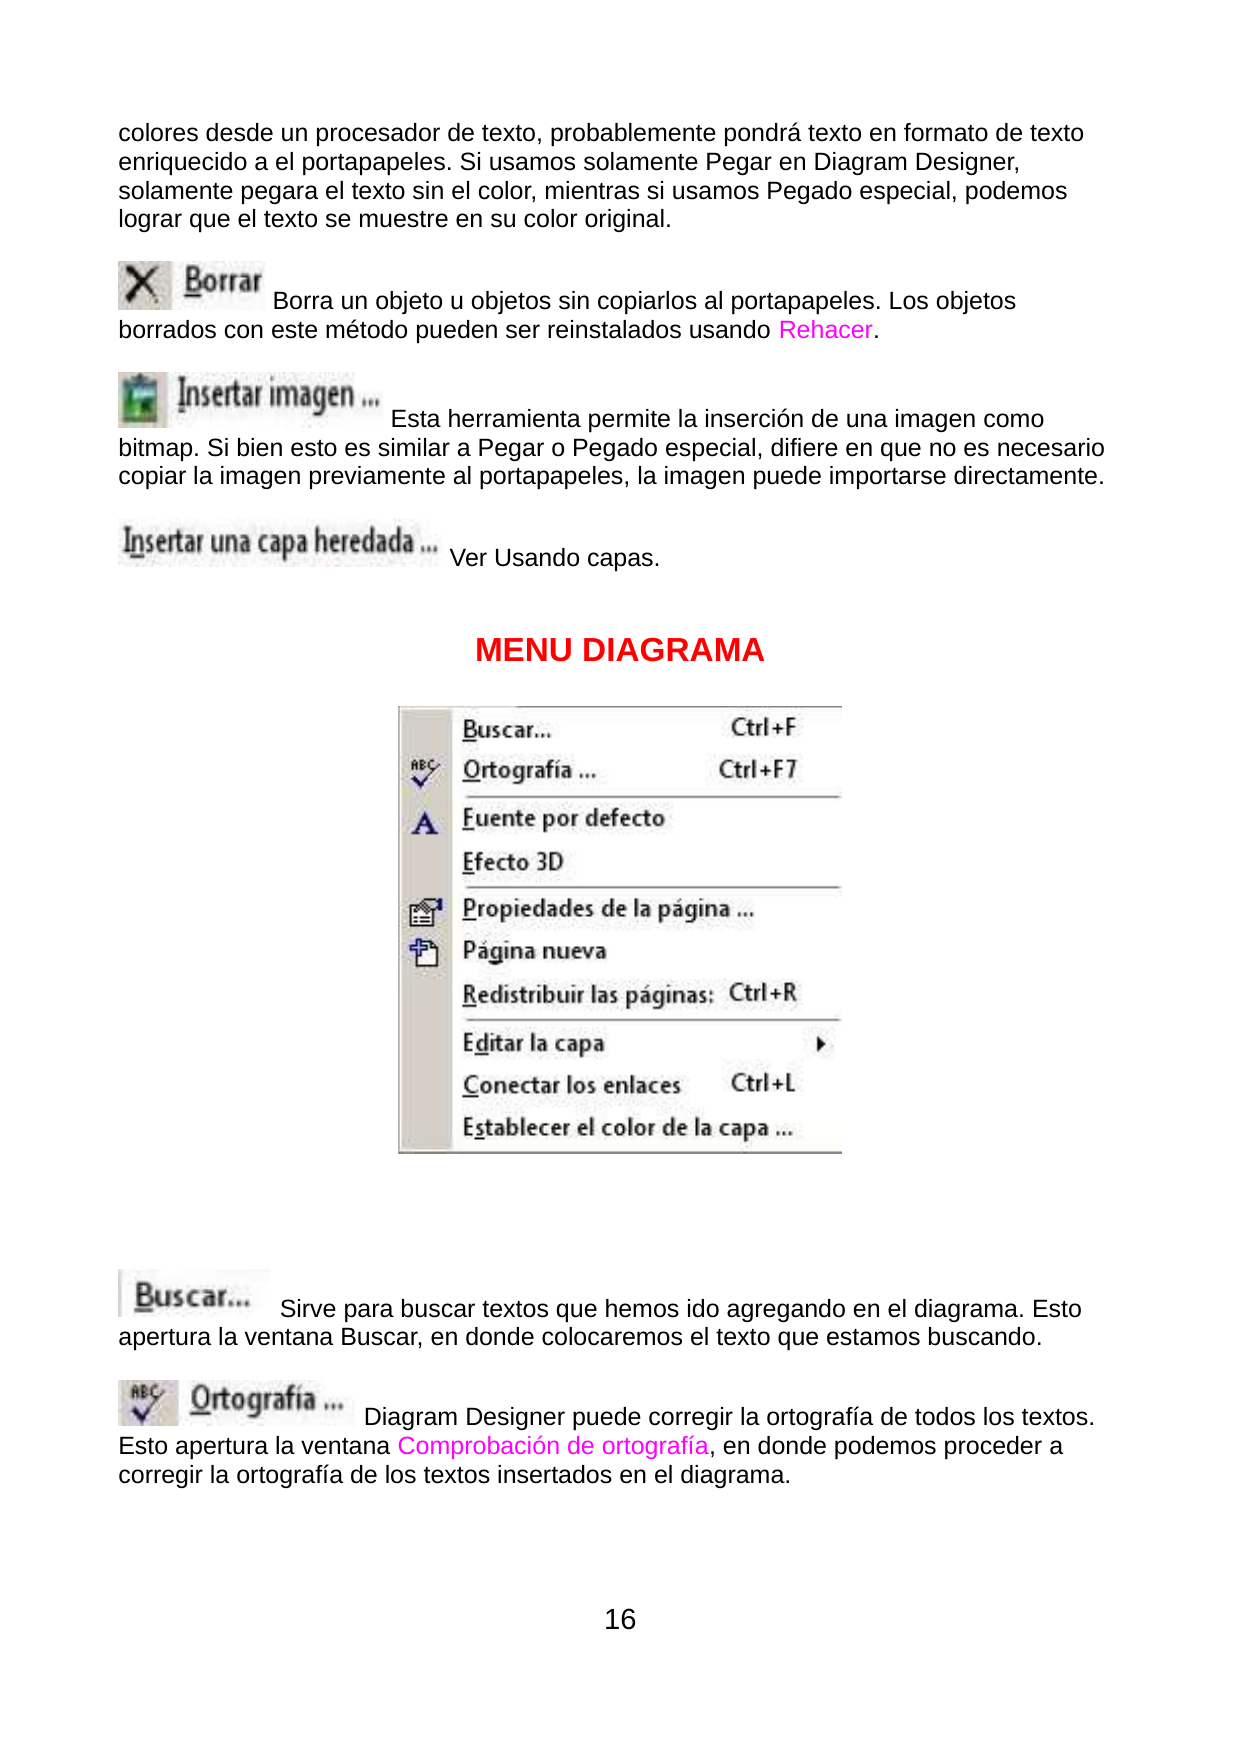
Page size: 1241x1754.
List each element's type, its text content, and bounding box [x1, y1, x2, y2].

picture [118, 518, 443, 567]
text colores desde un procesador de texto, probablemente pondrá texto en formato de texto enriquecido a el portapapeles. Si usamos solamente Pegar en Diagram Designer, solamente pegara el texto sin el color, mientras si usamos Pegado especial, podemos lograr que el texto se muestre en su color original. [118, 118, 1122, 233]
text Borra un objeto u objetos sin copiarlos al portapapeles. Los objetos borrados con este método pueden ser reinstalados usando Rehacer. [118, 262, 1122, 344]
text Esta herramienta permite la inserción de una imagen como bitmap. Si bien esto es similar a Pegar o Pegado especial, difiere en que no es necesario copiar la imagen previamente al portapapeles, la imagen puede importarse directamente. [118, 373, 1122, 490]
picture [398, 706, 842, 1154]
text Diagram Designer puede corregir la ortografía de todos los textos. Esto apertura la ventana Comprobación de ortografía, en donde podemos proceder a corregir la ortografía de los textos insertados en el diagrama. [118, 1380, 1122, 1488]
text Sirve para buscar textos que hemos ido agregando en el diagrama. Esto apertura la ventana Buscar, en donde colocaremos el texto que estamos buscando. [118, 1269, 1122, 1351]
text Ver Usando capas. [118, 519, 1122, 572]
text MENU DIAGRAMA [118, 629, 1122, 668]
picture [118, 1380, 355, 1426]
picture [118, 1269, 271, 1317]
picture [118, 372, 384, 428]
picture [118, 261, 266, 310]
